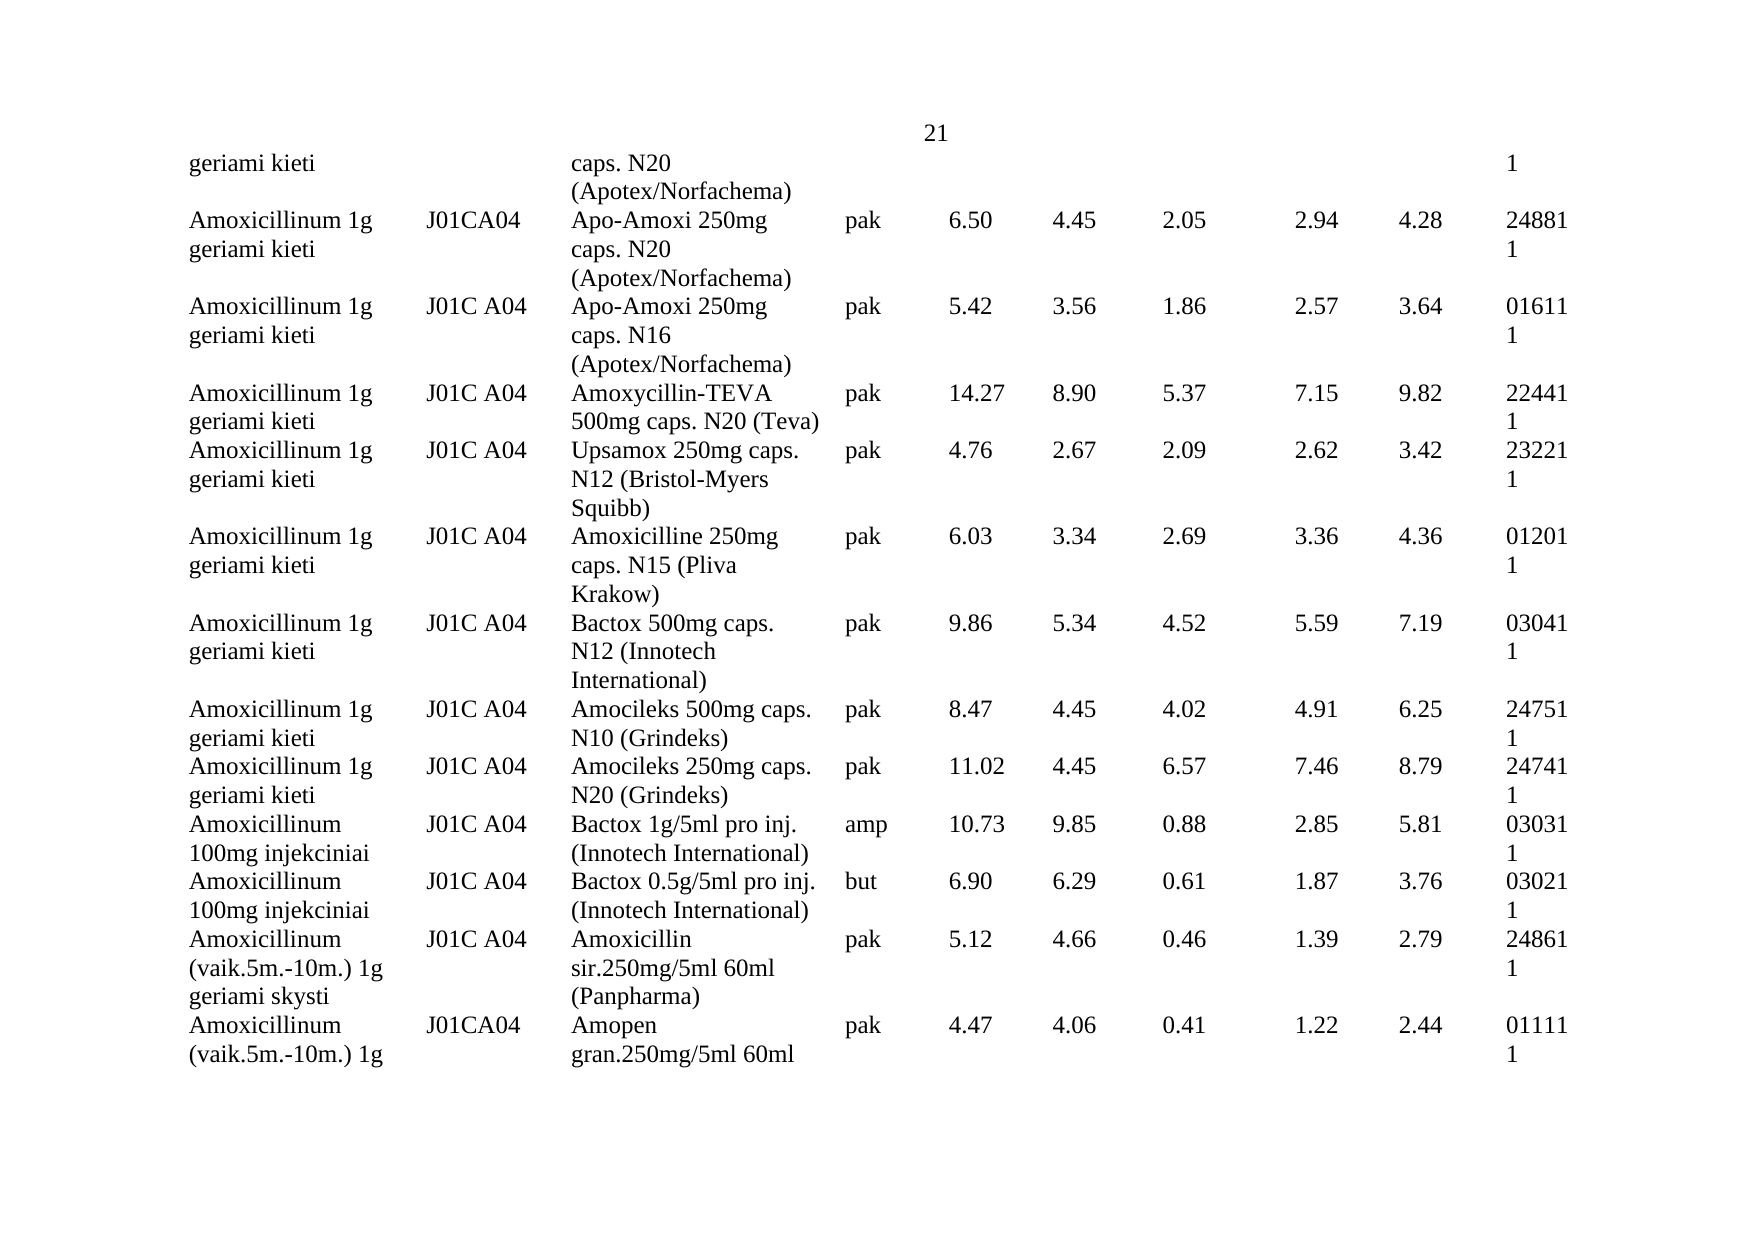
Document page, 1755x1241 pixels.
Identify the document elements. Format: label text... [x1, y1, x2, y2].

table_cell Amoxicillin sir.250mg/5ml 60ml (Panpharma) [560, 924, 833, 1010]
table_cell but [834, 866, 937, 924]
table_cell [1589, 521, 1595, 608]
table_cell 224411 [1495, 378, 1589, 435]
table_cell Amoxicillinum 1g geriami kieti [177, 608, 415, 694]
table_cell 7.46 [1283, 751, 1387, 809]
table_cell 6.57 [1151, 751, 1283, 809]
table_cell pak [834, 694, 937, 751]
table_cell 8.90 [1041, 378, 1151, 435]
table_cell Amoxicillinum 1g geriami kieti [177, 378, 415, 435]
table_cell 5.34 [1041, 608, 1151, 694]
table_cell 9.85 [1041, 809, 1151, 866]
table_cell 11.02 [938, 751, 1041, 809]
table_cell 4.06 [1041, 1010, 1151, 1068]
table_cell 2.67 [1041, 435, 1151, 521]
table_cell J01C A04 [415, 694, 559, 751]
table_cell Amoxicillinum 1g geriami kieti [177, 291, 415, 378]
table_cell 5.59 [1283, 608, 1387, 694]
table_cell pak [834, 608, 937, 694]
table_cell 016111 [1495, 291, 1589, 378]
table_cell [1589, 1010, 1595, 1068]
table_cell 2.05 [1151, 205, 1283, 291]
table_cell pak [834, 751, 937, 809]
table_cell 5.37 [1151, 378, 1283, 435]
table_cell Amoxicillinum 1g geriami kieti [177, 521, 415, 608]
table_cell 5.42 [938, 291, 1041, 378]
table_cell 7.19 [1388, 608, 1494, 694]
table_cell caps. N20 (Apotex/Norfachema) [560, 148, 833, 205]
table_cell J01C A04 [415, 291, 559, 378]
table_cell [1388, 148, 1494, 205]
table_cell [1283, 148, 1387, 205]
table_cell 232211 [1495, 435, 1589, 521]
table_cell 3.34 [1041, 521, 1151, 608]
table_cell pak [834, 435, 937, 521]
table_cell 0.46 [1151, 924, 1283, 1010]
table_cell 8.47 [938, 694, 1041, 751]
table_cell [1589, 608, 1595, 694]
table_cell 030311 [1495, 809, 1589, 866]
table_cell J01C A04 [415, 751, 559, 809]
table_cell J01C A04 [415, 378, 559, 435]
table_cell Amoxicilline 250mg caps. N15 (Pliva Krakow) [560, 521, 833, 608]
table_cell 9.82 [1388, 378, 1494, 435]
table_cell [1589, 924, 1595, 1010]
table_cell Amoxicillinum (vaik.5m.-10m.) 1g geriami skysti [177, 924, 415, 1010]
table_cell Apo-Amoxi 250mg caps. N16 (Apotex/Norfachema) [560, 291, 833, 378]
table_cell 011111 [1495, 1010, 1589, 1068]
table_cell [1041, 148, 1151, 205]
table_cell Amoxicillinum 1g geriami kieti [177, 435, 415, 521]
table_cell J01C A04 [415, 924, 559, 1010]
table_cell J01CA04 [415, 1010, 559, 1068]
table_cell Amocileks 250mg caps. N20 (Grindeks) [560, 751, 833, 809]
table_cell 4.28 [1388, 205, 1494, 291]
table_cell 9.86 [938, 608, 1041, 694]
table_cell Bactox 500mg caps. N12 (Innotech International) [560, 608, 833, 694]
table_cell 4.66 [1041, 924, 1151, 1010]
table_cell Amoxicillinum 1g geriami kieti [177, 205, 415, 291]
table_cell [938, 148, 1041, 205]
table_cell 0.41 [1151, 1010, 1283, 1068]
table_cell 3.36 [1283, 521, 1387, 608]
table_cell 4.91 [1283, 694, 1387, 751]
table_cell 1 [1495, 148, 1589, 205]
table_cell Amopen gran.250mg/5ml 60ml [560, 1010, 833, 1068]
table_cell J01CA04 [415, 205, 559, 291]
table_cell amp [834, 809, 937, 866]
table_cell Amoxicillinum (vaik.5m.-10m.) 1g [177, 1010, 415, 1068]
table_cell 247511 [1495, 694, 1589, 751]
table_cell 0.61 [1151, 866, 1283, 924]
table_cell 030411 [1495, 608, 1589, 694]
table_cell 2.94 [1283, 205, 1387, 291]
table_cell 14.27 [938, 378, 1041, 435]
table_cell 5.81 [1388, 809, 1494, 866]
table_cell 4.36 [1388, 521, 1494, 608]
table_cell 6.29 [1041, 866, 1151, 924]
table_cell 6.50 [938, 205, 1041, 291]
table_cell 4.45 [1041, 205, 1151, 291]
table_cell 0.88 [1151, 809, 1283, 866]
table_cell 5.12 [938, 924, 1041, 1010]
table_cell 2.79 [1388, 924, 1494, 1010]
table_cell Amoxicillinum 1g geriami kieti [177, 694, 415, 751]
table_cell pak [834, 924, 937, 1010]
table_cell pak [834, 521, 937, 608]
table_cell 4.52 [1151, 608, 1283, 694]
table_cell Bactox 0.5g/5ml pro inj. (Innotech International) [560, 866, 833, 924]
table_cell 4.02 [1151, 694, 1283, 751]
table_cell 3.76 [1388, 866, 1494, 924]
table_cell 248811 [1495, 205, 1589, 291]
table_cell [1589, 435, 1595, 521]
table_cell 1.87 [1283, 866, 1387, 924]
table_cell [1589, 291, 1595, 378]
table_cell [1151, 148, 1283, 205]
table_cell J01C A04 [415, 521, 559, 608]
table_cell 248611 [1495, 924, 1589, 1010]
table_cell [415, 148, 559, 205]
table_cell 3.64 [1388, 291, 1494, 378]
table_cell [1589, 694, 1595, 751]
table_cell [834, 148, 937, 205]
table_cell 247411 [1495, 751, 1589, 809]
table_cell 1.39 [1283, 924, 1387, 1010]
table_cell 012011 [1495, 521, 1589, 608]
table_cell [1589, 751, 1595, 809]
table_cell Apo-Amoxi 250mg caps. N20 (Apotex/Norfachema) [560, 205, 833, 291]
table_cell geriami kieti [177, 148, 415, 205]
table_cell 6.03 [938, 521, 1041, 608]
table_cell [1589, 866, 1595, 924]
table_cell 7.15 [1283, 378, 1387, 435]
table_cell pak [834, 1010, 937, 1068]
table_cell 2.57 [1283, 291, 1387, 378]
table_cell Amoxicillinum 1g geriami kieti [177, 751, 415, 809]
table_cell Amoxycillin-TEVA 500mg caps. N20 (Teva) [560, 378, 833, 435]
table_cell [1589, 148, 1595, 205]
table_cell Amoxicillinum 100mg injekciniai [177, 866, 415, 924]
table_cell 4.45 [1041, 751, 1151, 809]
table_cell J01C A04 [415, 866, 559, 924]
table_cell [1589, 809, 1595, 866]
table_cell 030211 [1495, 866, 1589, 924]
table_cell 2.69 [1151, 521, 1283, 608]
table_cell 1.86 [1151, 291, 1283, 378]
table_cell pak [834, 205, 937, 291]
table_cell 1.22 [1283, 1010, 1387, 1068]
table_cell 2.85 [1283, 809, 1387, 866]
table_cell J01C A04 [415, 435, 559, 521]
table_cell 3.56 [1041, 291, 1151, 378]
table_cell [1589, 205, 1595, 291]
table_cell 8.79 [1388, 751, 1494, 809]
table_cell 2.09 [1151, 435, 1283, 521]
table_cell 2.62 [1283, 435, 1387, 521]
table_cell J01C A04 [415, 608, 559, 694]
table_cell 6.90 [938, 866, 1041, 924]
table_cell Amoxicillinum 100mg injekciniai [177, 809, 415, 866]
table_cell 4.45 [1041, 694, 1151, 751]
table_cell 6.25 [1388, 694, 1494, 751]
table_cell [1589, 378, 1595, 435]
table_cell 10.73 [938, 809, 1041, 866]
table_cell 3.42 [1388, 435, 1494, 521]
table_cell 2.44 [1388, 1010, 1494, 1068]
table_cell Bactox 1g/5ml pro inj.(Innotech International) [560, 809, 833, 866]
table_cell Amocileks 500mg caps. N10 (Grindeks) [560, 694, 833, 751]
table_cell Upsamox 250mg caps. N12 (Bristol-Myers Squibb) [560, 435, 833, 521]
table_cell 4.47 [938, 1010, 1041, 1068]
table_cell pak [834, 378, 937, 435]
table_cell 4.76 [938, 435, 1041, 521]
table_cell J01C A04 [415, 809, 559, 866]
table_cell pak [834, 291, 937, 378]
